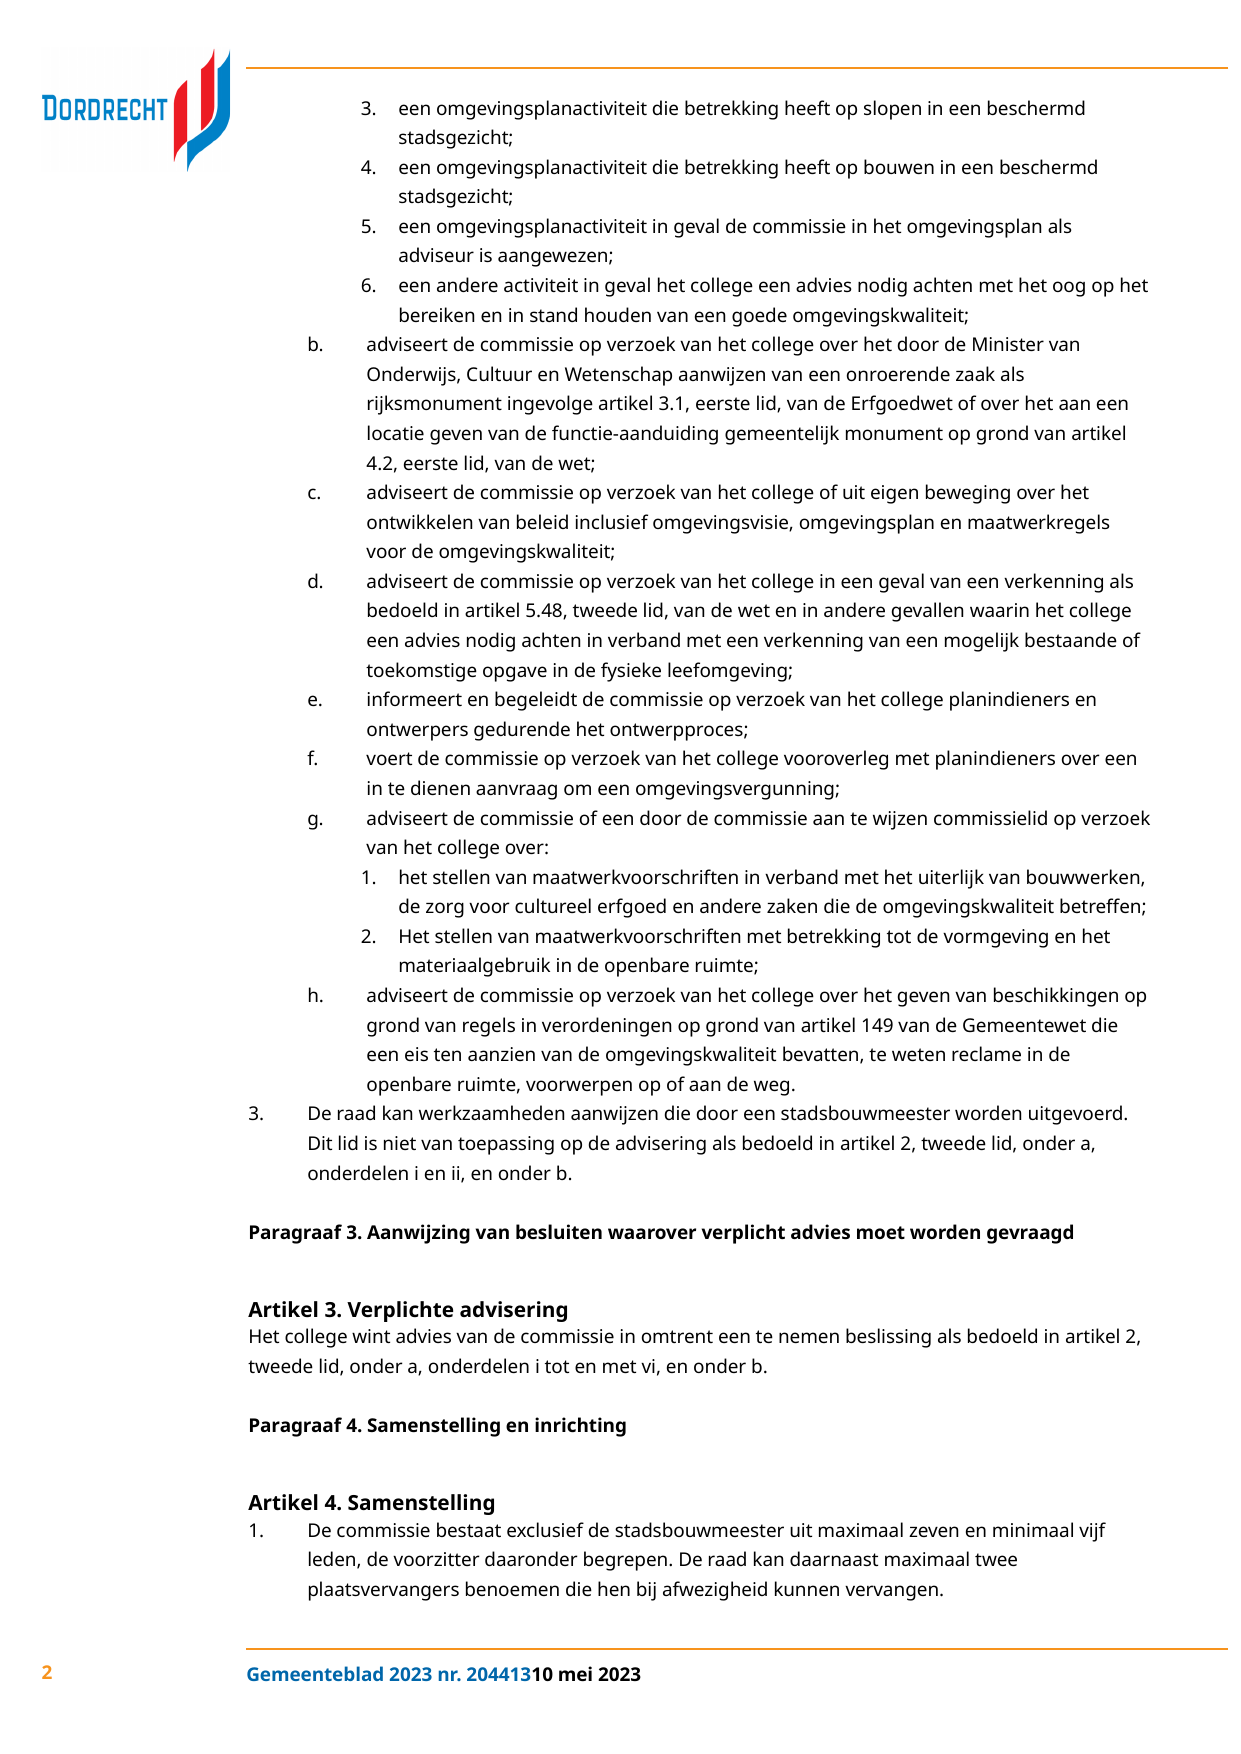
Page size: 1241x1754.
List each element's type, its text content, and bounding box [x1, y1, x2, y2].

list adviseert de commissie of een door de commissie aan te wijzen commissielid op verzoek van het college over: [307, 805, 1152, 860]
list De raad kan werkzaamheden aanwijzen die door een stadsbouwmeester worden uitgevoerd. Dit lid is niet van toepassing op de advisering als bedoeld in artikel 2, tweede lid, onder a, onderdelen i en ii, en onder b. [248, 1101, 1152, 1186]
list Het stellen van maatwerkvoorschriften met betrekking tot de vormgeving en het materiaalgebruik in de openbare ruimte; [361, 923, 1152, 978]
list informeert en begeleidt de commissie op verzoek van het college planindieners en ontwerpers gedurende het ontwerpproces; [307, 686, 1152, 742]
list adviseert de commissie op verzoek van het college in een geval van een verkenning als bedoeld in artikel 5.48, tweede lid, van de wet en in andere gevallen waarin het college een advies nodig achten in verband met een verkenning van een mogelijk bestaande of toekomstige opgave in de fysieke leefomgeving; [307, 568, 1152, 683]
text Artikel 3. Verplichte advisering [248, 1295, 1152, 1323]
list adviseert de commissie op verzoek van het college over het door de Minister van Onderwijs, Cultuur en Wetenschap aanwijzen van een onroerende zaak als rijksmonument ingevolge artikel 3.1, eerste lid, van de Erfgoedwet of over het aan een locatie geven van de functie-aanduiding gemeentelijk monument op grond van artikel 4.2, eerste lid, van de wet; [307, 331, 1152, 476]
list voert de commissie op verzoek van het college vooroverleg met planindieners over een in te dienen aanvraag om een omgevingsvergunning; [307, 746, 1152, 801]
text Paragraaf 3. Aanwijzing van besluiten waarover verplicht advies moet worden gevraagd [248, 1219, 1152, 1245]
list het stellen van maatwerkvoorschriften in verband met het uiterlijk van bouwwerken, de zorg voor cultureel erfgoed en andere zaken die de omgevingskwaliteit betreffen; [361, 864, 1152, 919]
list adviseert de commissie op verzoek van het college of uit eigen beweging over het ontwikkelen van beleid inclusief omgevingsvisie, omgevingsplan en maatwerkregels voor de omgevingskwaliteit; [307, 479, 1152, 564]
list een omgevingsplanactiviteit in geval de commissie in het omgevingsplan als adviseur is aangewezen; [361, 213, 1152, 268]
list De commissie bestaat exclusief de stadsbouwmeester uit maximaal zeven en minimaal vijf leden, de voorzitter daaronder begrepen. De raad kan daarnaast maximaal twee plaatsvervangers benoemen die hen bij afwezigheid kunnen vervangen. [248, 1517, 1152, 1602]
list een andere activiteit in geval het college een advies nodig achten met het oog op het bereiken en in stand houden van een goede omgevingskwaliteit; [361, 272, 1152, 328]
list adviseert de commissie op verzoek van het college over het geven van beschikkingen op grond van regels in verordeningen op grond van artikel 149 van de Gemeentewet die een eis ten aanzien van de omgevingskwaliteit bevatten, te weten reclame in de openbare ruimte, voorwerpen op of aan de weg. [307, 982, 1152, 1097]
text Het college wint advies van de commissie in omtrent een te nemen beslissing als bedoeld in artikel 2, tweede lid, onder a, onderdelen i tot en met vi, en onder b. [248, 1323, 1152, 1379]
text Artikel 4. Samenstelling [248, 1488, 1152, 1517]
list een omgevingsplanactiviteit die betrekking heeft op bouwen in een beschermd stadsgezicht; [361, 154, 1152, 209]
text Paragraaf 4. Samenstelling en inrichting [248, 1412, 1152, 1438]
list een omgevingsplanactiviteit die betrekking heeft op slopen in een beschermd stadsgezicht; [361, 95, 1152, 150]
picture [41, 47, 231, 172]
